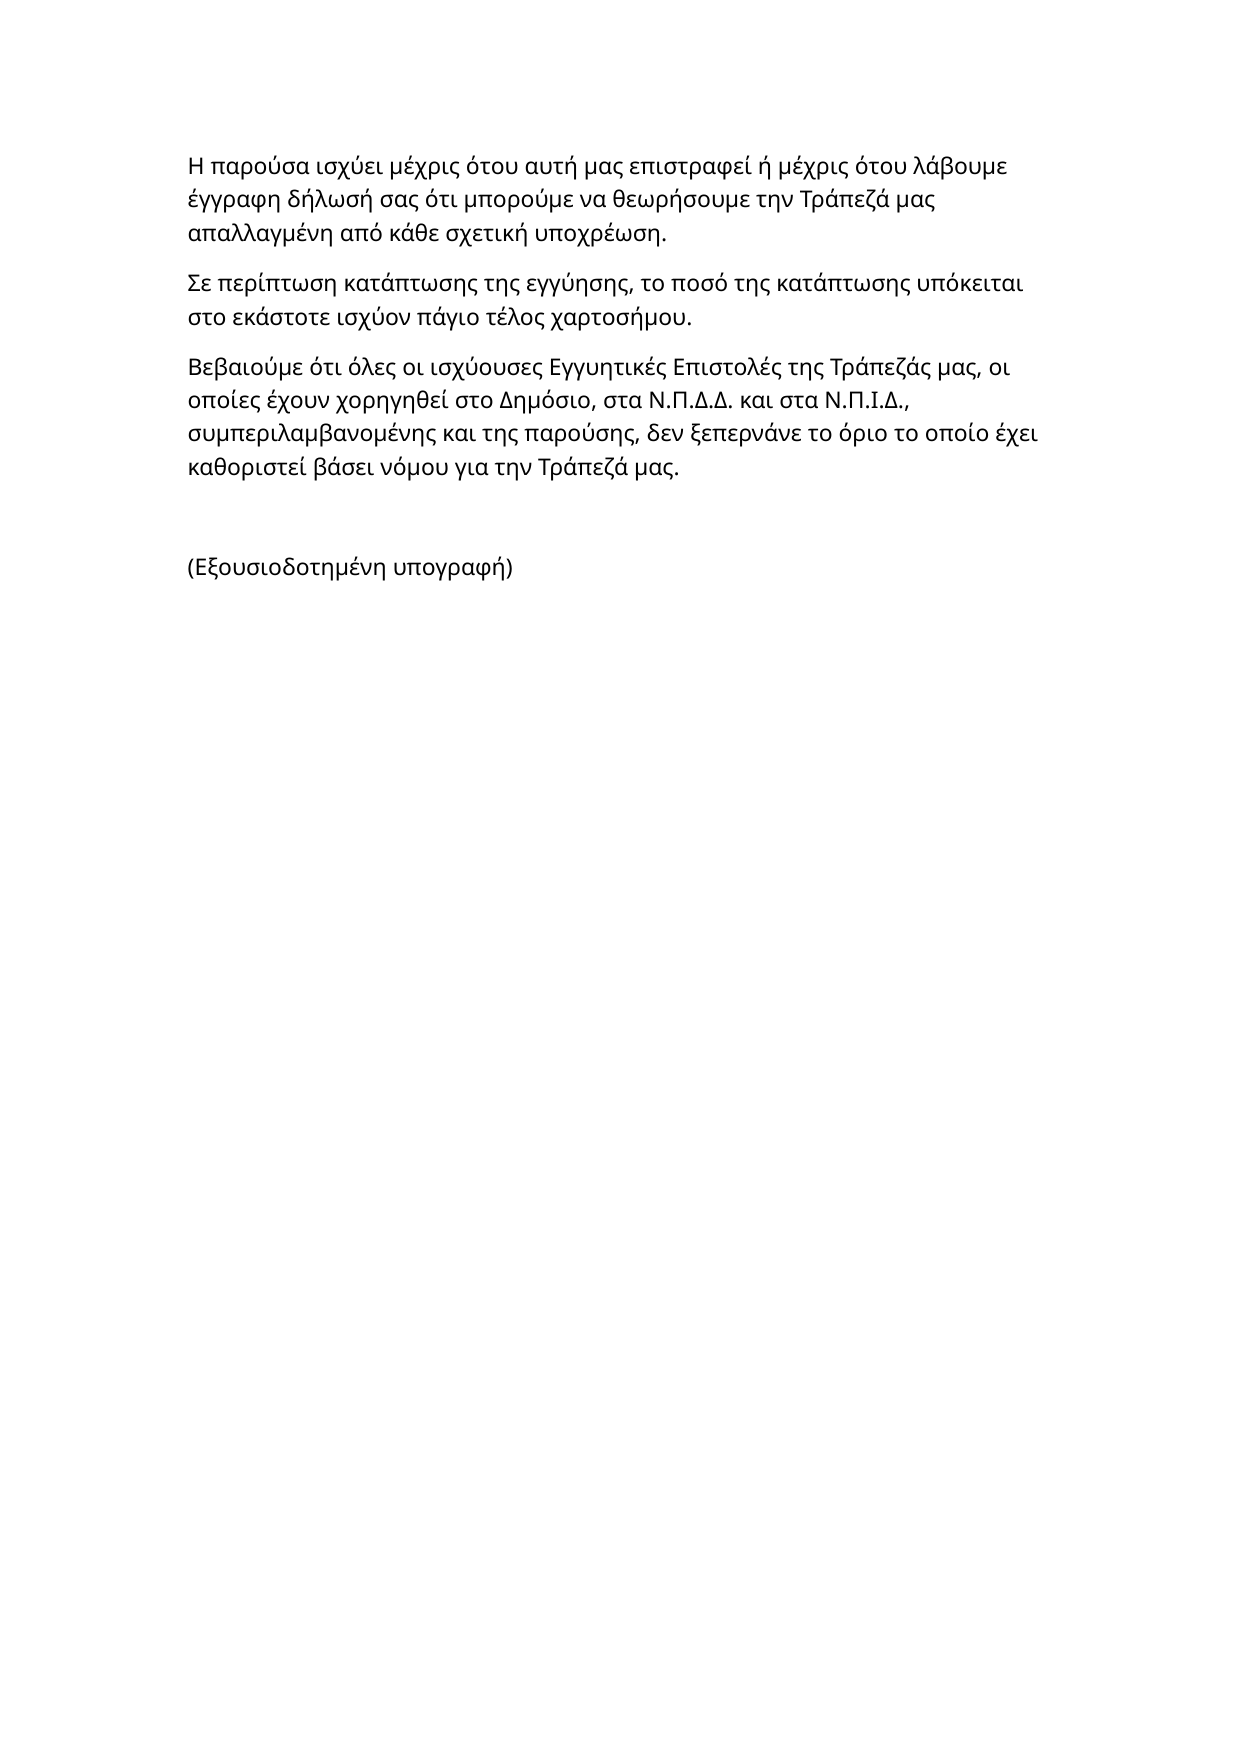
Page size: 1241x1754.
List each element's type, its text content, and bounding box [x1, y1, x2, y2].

text Σε περίπτωση κατάπτωσης της εγγύησης, το ποσό της κατάπτωσης υπόκειται στο εκάστοτε ισχύον πάγιο τέλος χαρτοσήμου. [187, 267, 1053, 332]
text (Εξουσιοδοτημένη υπογραφή) [187, 551, 1053, 582]
text Βεβαιούμε ότι όλες οι ισχύουσες Εγγυητικές Επιστολές της Τράπεζάς μας, οι οποίες έχουν χορηγηθεί στο Δημόσιο, στα Ν.Π.Δ.Δ. και στα Ν.Π.Ι.Δ., συμπεριλαμβανομένης και της παρούσης, δεν ξεπερνάνε το όριο το οποίο έχει καθοριστεί βάσει νόμου για την Τράπεζά μας. [187, 351, 1053, 482]
text Η παρούσα ισχύει μέχρις ότου αυτή μας επιστραφεί ή μέχρις ότου λάβουμε έγγραφη δήλωσή σας ότι μπορούμε να θεωρήσουμε την Τράπεζά μας απαλλαγμένη από κάθε σχετική υποχρέωση. [187, 150, 1053, 248]
